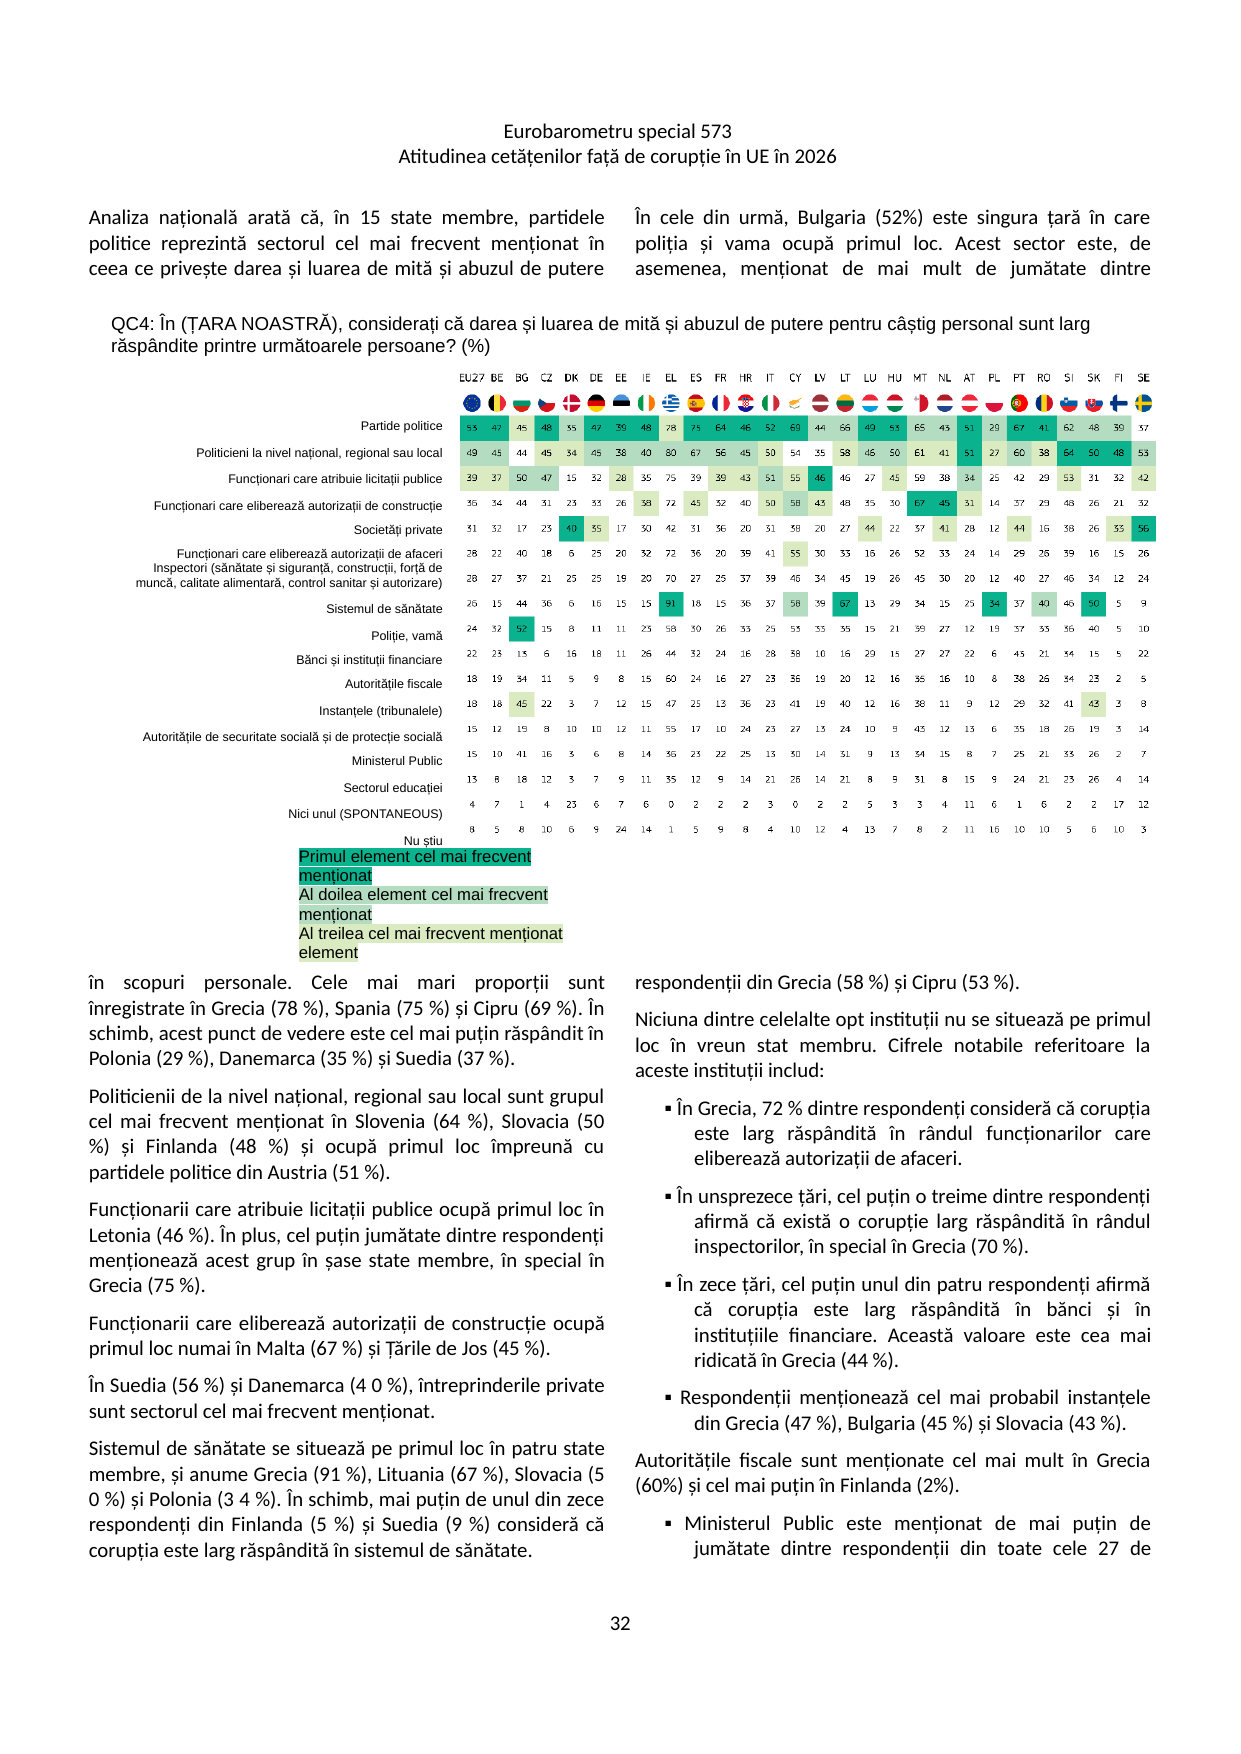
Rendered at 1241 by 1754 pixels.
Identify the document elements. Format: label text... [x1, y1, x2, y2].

text ▪ În zece țări, cel puțin unul din patru respondenți afirmă că corupția este larg răspândită în bănci și în instituțiile financiare. Această valoare este cea mai ridicată în Grecia (44 %). [664, 1271, 1152, 1373]
text Autoritățile fiscale sunt menționate cel mai mult în Grecia (60%) și cel mai puțin în Finlanda (2%). [635, 1447, 1152, 1498]
text Politicienii de la nivel național, regional sau local sunt grupul cel mai frecvent menționat în Slovenia (64 %), Slovacia (50 %) și Finlanda (48 %) și ocupă primul loc împreună cu partidele politice din Austria (51 %). [88, 1083, 605, 1184]
text În cele din urmă, Bulgaria (52%) este singura țară în care poliția și vama ocupă primul loc. Acest sector este, de asemenea, menționat de mai mult de jumătate dintre respondenții din Grecia (58 %) și Cipru (53 %). [635, 204, 1152, 359]
text ▪ În Grecia, 72 % dintre respondenți consideră că corupția este larg răspândită în rândul funcționarilor care eliberează autorizații de afaceri. [664, 1095, 1152, 1171]
text ▪ Ministerul Public este menționat de mai puțin de jumătate dintre respondenții din toate cele 27 de [664, 1510, 1152, 1561]
text Niciuna dintre celelalte opt instituții nu se situează pe primul loc în vreun stat membru. Cifrele notabile referitoare la aceste instituții includ: [635, 1007, 1152, 1083]
text ▪ Respondenții menționează cel mai probabil instanțele din Grecia (47 %), Bulgaria (45 %) și Slovacia (43 %). [664, 1384, 1152, 1435]
text În Suedia (56 %) și Danemarca (4 0 %), întreprinderile private sunt sectorul cel mai frecvent menționat. [88, 1373, 605, 1423]
text În cele din urmă, Bulgaria (52%) este singura țară în care poliția și vama ocupă primul loc. Acest sector este, de asemenea, menționat de mai mult de jumătate dintre respondenții din Grecia (58 %) și Cipru (53 %). [635, 852, 1152, 995]
picture [455, 359, 1172, 852]
text Funcționarii care eliberează autorizații de construcție ocupă primul loc numai în Malta (67 %) și Țările de Jos (45 %). [88, 1310, 605, 1361]
text Sistemul de sănătate se situează pe primul loc în patru state membre, și anume Grecia (91 %), Lituania (67 %), Slovacia (5 0 %) și Polonia (3 4 %). În schimb, mai puțin de unul din zece respondenți din Finlanda (5 %) și Suedia (9 %) consideră că corupția este larg răspândită în sistemul de sănătate. [88, 1435, 605, 1562]
text Analiza națională arată că, în 15 state membre, partidele politice reprezintă sectorul cel mai frecvent menționat în ceea ce privește darea și luarea de mită și abuzul de putere în scopuri personale. Cele mai mari proporții sunt înregistrate în Grecia (78 %), Spania (75 %) și Cipru (69 %). În schimb, acest punct de vedere este cel mai puțin răspândit în Polonia (29 %), Danemarca (35 %) și Suedia (37 %). [88, 204, 605, 1071]
text Funcționarii care atribuie licitații publice ocupă primul loc în Letonia (46 %). În plus, cel puțin jumătate dintre respondenți menționează acest grup în șase state membre, în special în Grecia (75 %). [88, 1196, 605, 1298]
text ▪ În unsprezece țări, cel puțin o treime dintre respondenți afirmă că există o corupție larg răspândită în rândul inspectorilor, în special în Grecia (70 %). [664, 1183, 1152, 1259]
